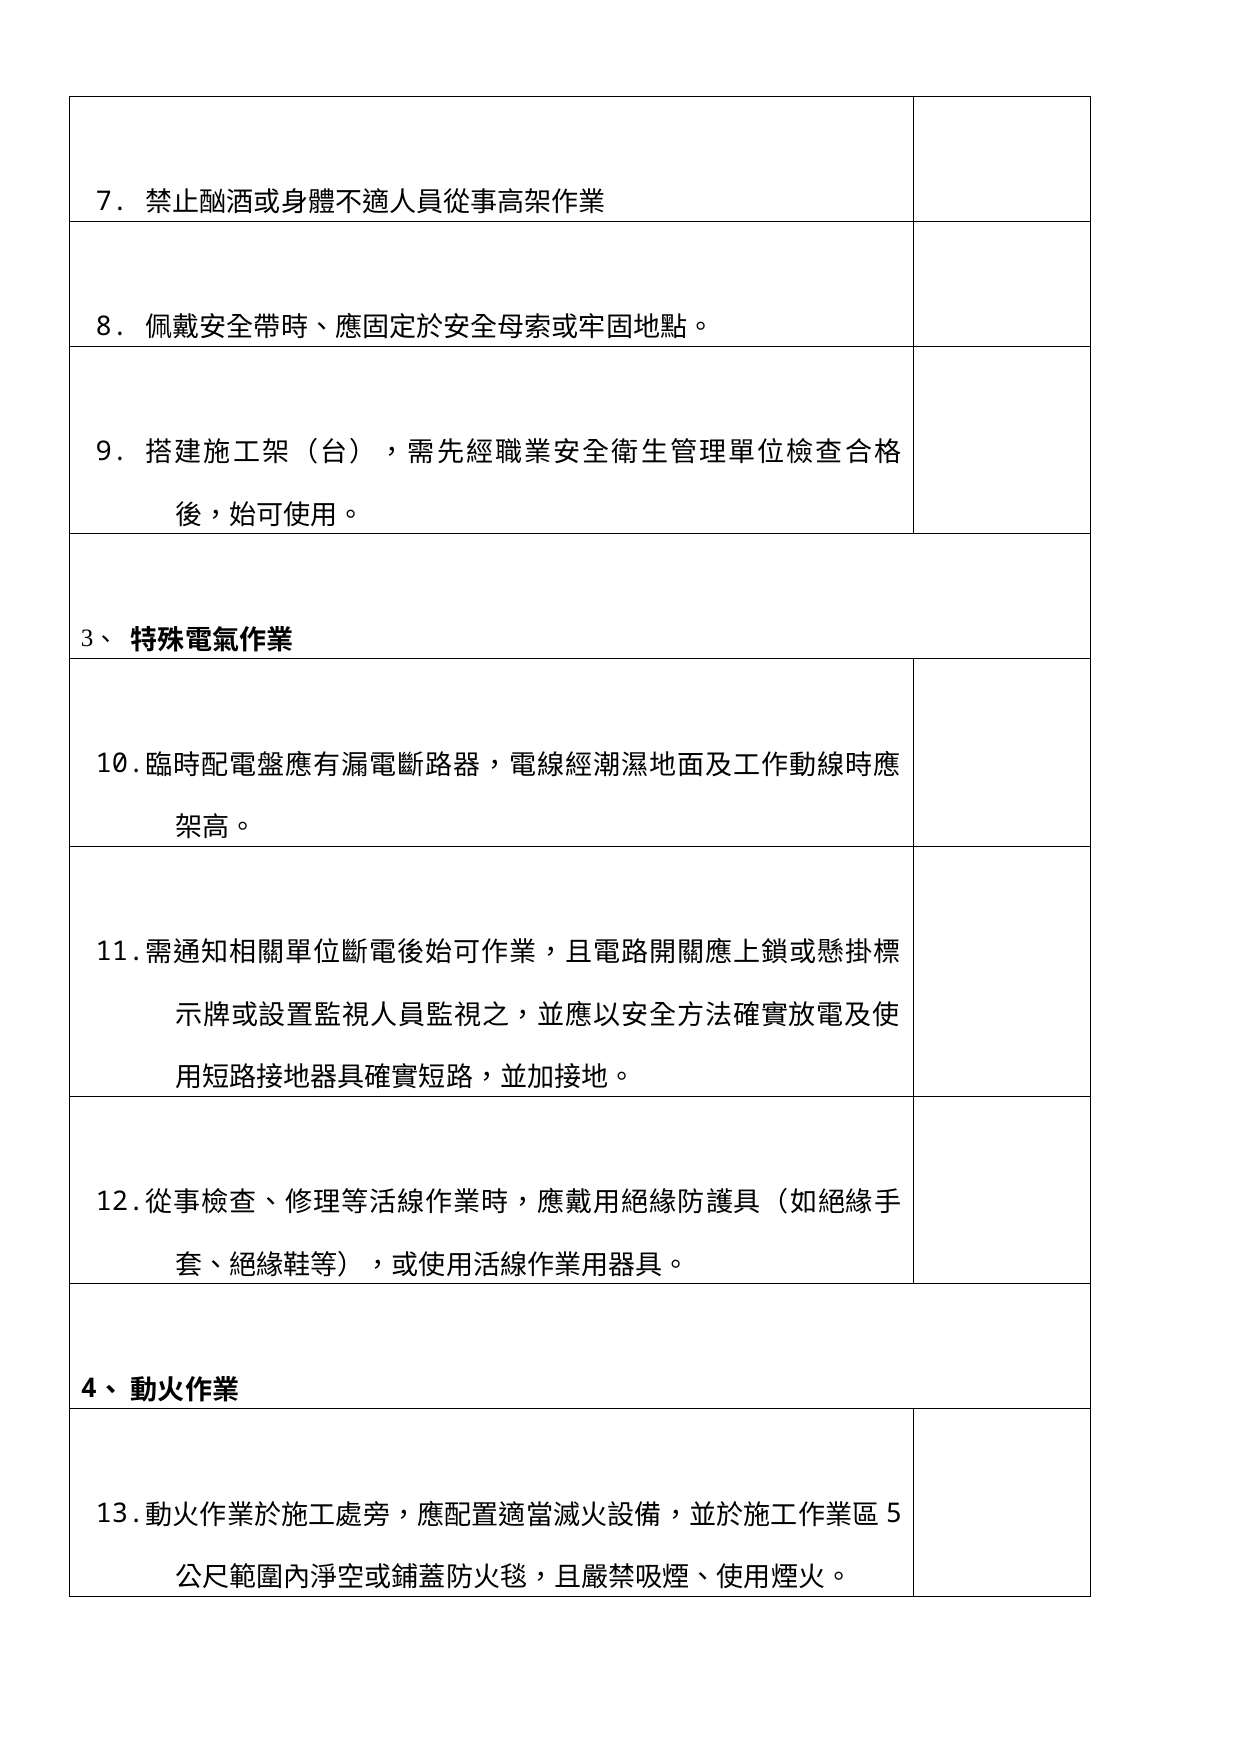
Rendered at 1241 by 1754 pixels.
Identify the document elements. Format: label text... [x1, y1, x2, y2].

table_cell 動火作業於施工處旁，應配置適當滅火設備，並於施工作業區5公尺範圍內淨空或鋪蓋防火毯，且嚴禁吸煙、使用煙火。 [70, 1409, 913, 1596]
table_cell [914, 222, 1090, 346]
table_cell [914, 1409, 1090, 1596]
table_cell [914, 847, 1090, 1096]
table_cell [914, 97, 1090, 221]
table_cell [914, 347, 1090, 533]
table_cell 需通知相關單位斷電後始可作業，且電路開關應上鎖或懸掛標示牌或設置監視人員監視之，並應以安全方法確實放電及使用短路接地器具確實短路，並加接地。 [70, 847, 913, 1096]
table_cell 臨時配電盤應有漏電斷路器，電線經潮濕地面及工作動線時應架高。 [70, 659, 913, 846]
table_cell 特殊電氣作業 [70, 534, 1090, 658]
table_cell 佩戴安全帶時、應固定於安全母索或牢固地點。 [70, 222, 913, 346]
table_cell 從事檢查、修理等活線作業時，應戴用絕緣防護具（如絕緣手套、絕緣鞋等），或使用活線作業用器具。 [70, 1097, 913, 1283]
table_cell [914, 659, 1090, 846]
table_cell [914, 1097, 1090, 1283]
table_cell 禁止酗酒或身體不適人員從事高架作業 [70, 97, 913, 221]
table_cell 搭建施工架（台），需先經職業安全衛生管理單位檢查合格後，始可使用。 [70, 347, 913, 533]
table_cell 動火作業 [70, 1284, 1090, 1408]
